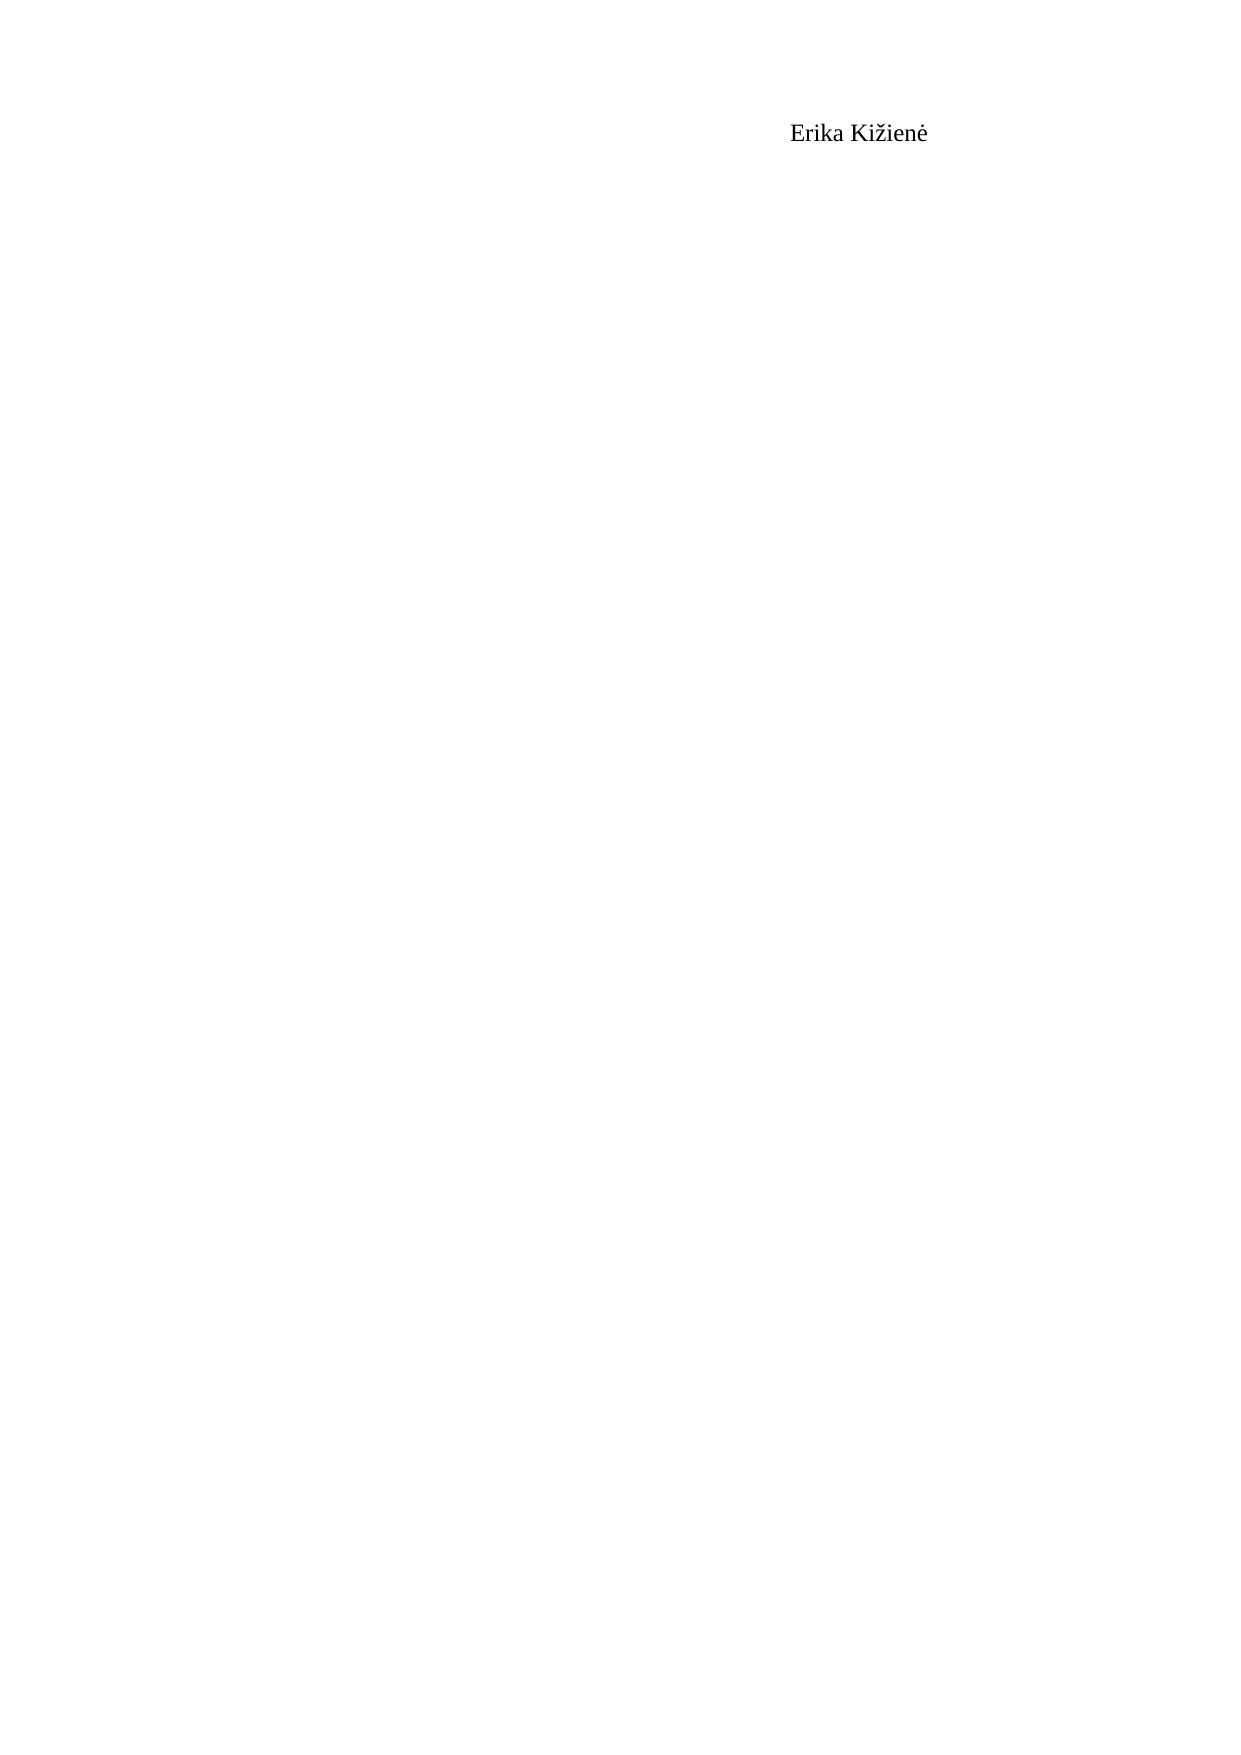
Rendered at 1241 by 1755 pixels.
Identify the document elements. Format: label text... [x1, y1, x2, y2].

text Erika Kižienė [177, 118, 1181, 147]
